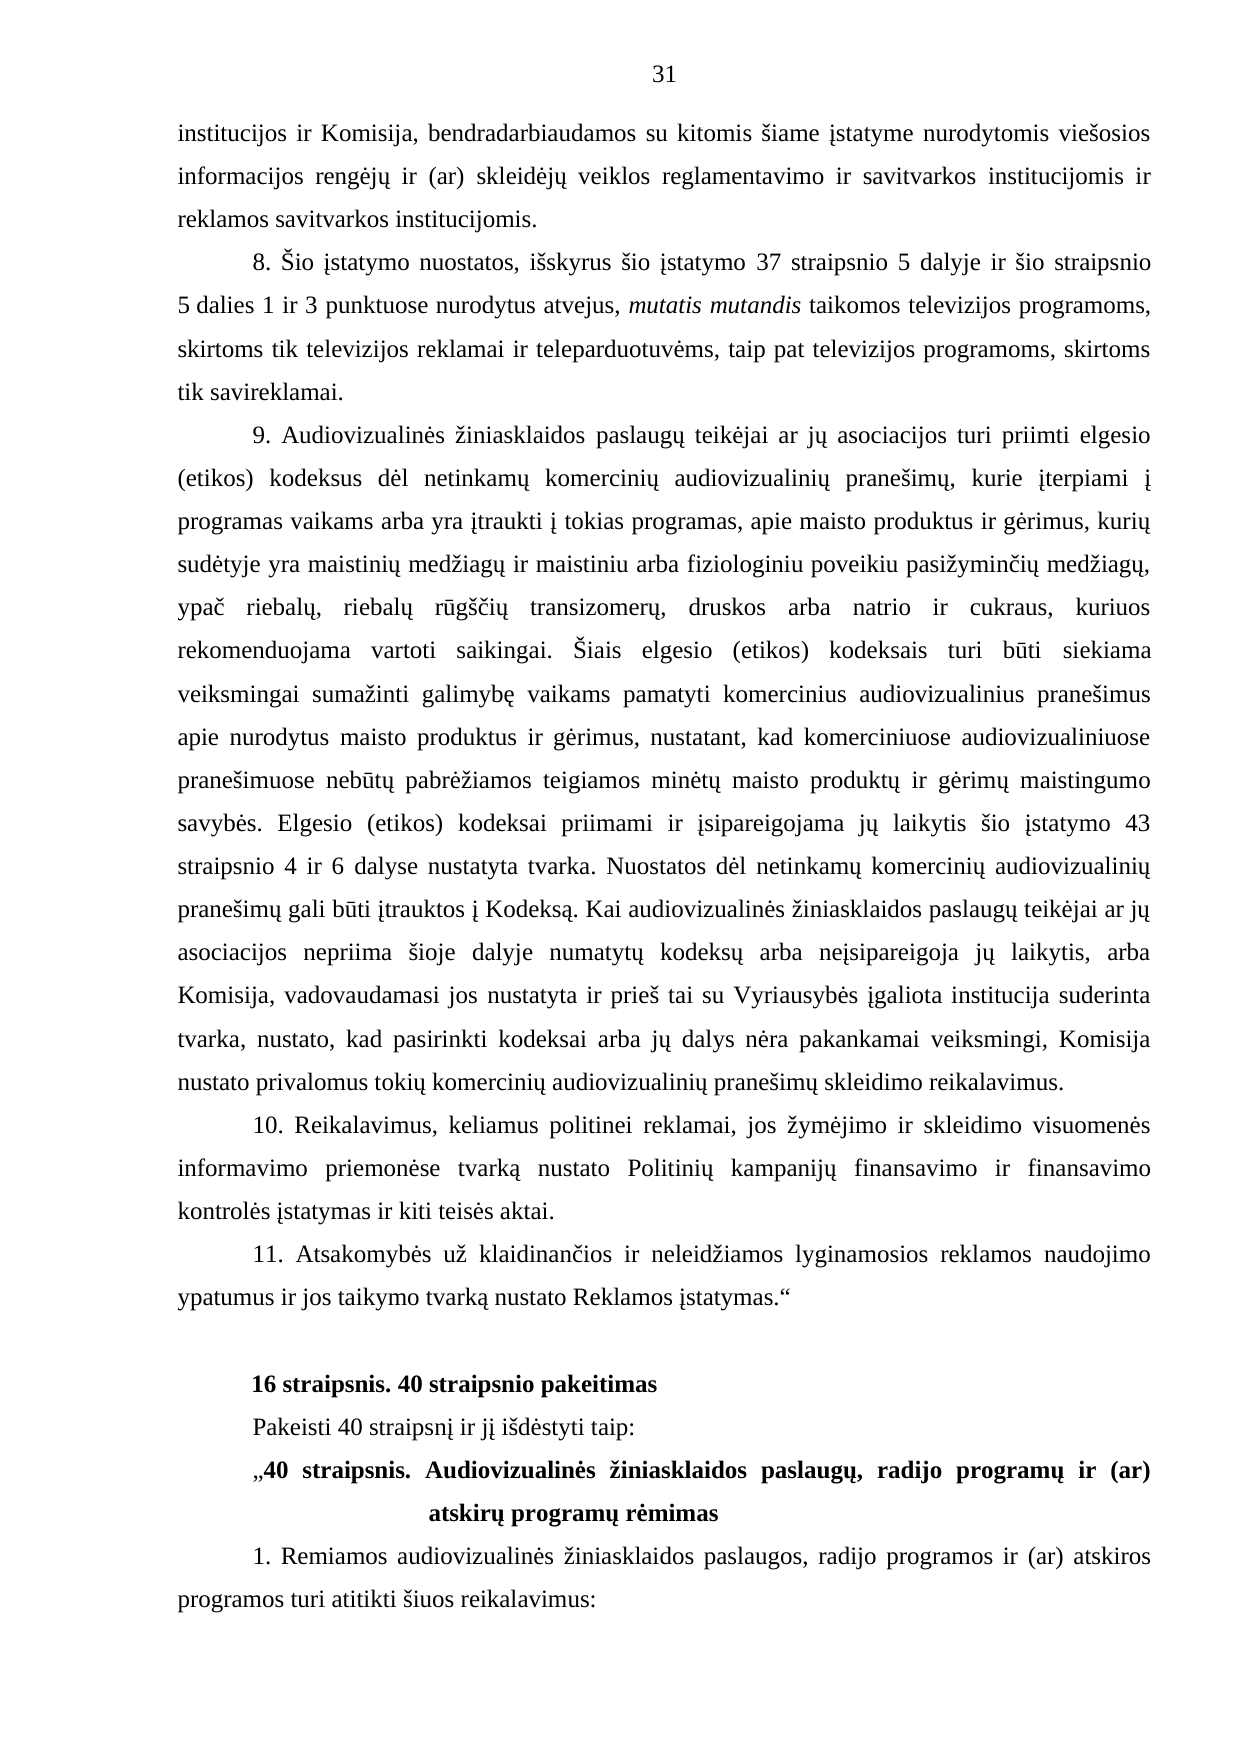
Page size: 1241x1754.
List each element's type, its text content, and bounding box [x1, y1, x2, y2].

text 1. Remiamos audiovizualinės žiniasklaidos paslaugos, radijo programos ir (ar) atskiros programos turi atitikti šiuos reikalavimus: [177, 1541, 1152, 1613]
text 8. Šio įstatymo nuostatos, išskyrus šio įstatymo 37 straipsnio 5 dalyje ir šio straipsnio 5 dalies 1 ir 3 punktuose nurodytus atvejus, mutatis mutandis taikomos televizijos programoms, skirtoms tik televizijos reklamai ir teleparduotuvėms, taip pat televizijos programoms, skirtoms tik savireklamai. [177, 247, 1152, 406]
text 16 straipsnis. 40 straipsnio pakeitimas [177, 1369, 1152, 1397]
text 9. Audiovizualinės žiniasklaidos paslaugų teikėjai ar jų asociacijos turi priimti elgesio (etikos) kodeksus dėl netinkamų komercinių audiovizualinių pranešimų, kurie įterpiami į programas vaikams arba yra įtraukti į tokias programas, apie maisto produktus ir gėrimus, kurių sudėtyje yra maistinių medžiagų ir maistiniu arba fiziologiniu poveikiu pasižyminčių medžiagų, ypač riebalų, riebalų rūgščių transizomerų, druskos arba natrio ir cukraus, kuriuos rekomenduojama vartoti saikingai. Šiais elgesio (etikos) kodeksais turi būti siekiama veiksmingai sumažinti galimybę vaikams pamatyti komercinius audiovizualinius pranešimus apie nurodytus maisto produktus ir gėrimus, nustatant, kad komerciniuose audiovizualiniuose pranešimuose nebūtų pabrėžiamos teigiamos minėtų maisto produktų ir gėrimų maistingumo savybės. Elgesio (etikos) kodeksai priimami ir įsipareigojama jų laikytis šio įstatymo 43 straipsnio 4 ir 6 dalyse nustatyta tvarka. Nuostatos dėl netinkamų komercinių audiovizualinių pranešimų gali būti įtrauktos į Kodeksą. Kai audiovizualinės žiniasklaidos paslaugų teikėjai ar jų asociacijos nepriima šioje dalyje numatytų kodeksų arba neįsipareigoja jų laikytis, arba Komisija, vadovaudamasi jos nustatyta ir prieš tai su Vyriausybės įgaliota institucija suderinta tvarka, nustato, kad pasirinkti kodeksai arba jų dalys nėra pakankamai veiksmingi, Komisija nustato privalomus tokių komercinių audiovizualinių pranešimų skleidimo reikalavimus. [177, 420, 1152, 1096]
text 11. Atsakomybės už klaidinančios ir neleidžiamos lyginamosios reklamos naudojimo ypatumus ir jos taikymo tvarką nustato Reklamos įstatymas.“ [177, 1239, 1152, 1311]
text 10. Reikalavimus, keliamus politinei reklamai, jos žymėjimo ir skleidimo visuomenės informavimo priemonėse tvarką nustato Politinių kampanijų finansavimo ir finansavimo kontrolės įstatymas ir kiti teisės aktai. [177, 1110, 1152, 1225]
text Pakeisti 40 straipsnį ir jį išdėstyti taip: [177, 1412, 1152, 1441]
text institucijos ir Komisija, bendradarbiaudamos su kitomis šiame įstatyme nurodytomis viešosios informacijos rengėjų ir (ar) skleidėjų veiklos reglamentavimo ir savitvarkos institucijomis ir reklamos savitvarkos institucijomis. [177, 118, 1152, 233]
text „40 straipsnis. Audiovizualinės žiniasklaidos paslaugų, radijo programų ir (ar) atskirų programų rėmimas [252, 1455, 1152, 1527]
